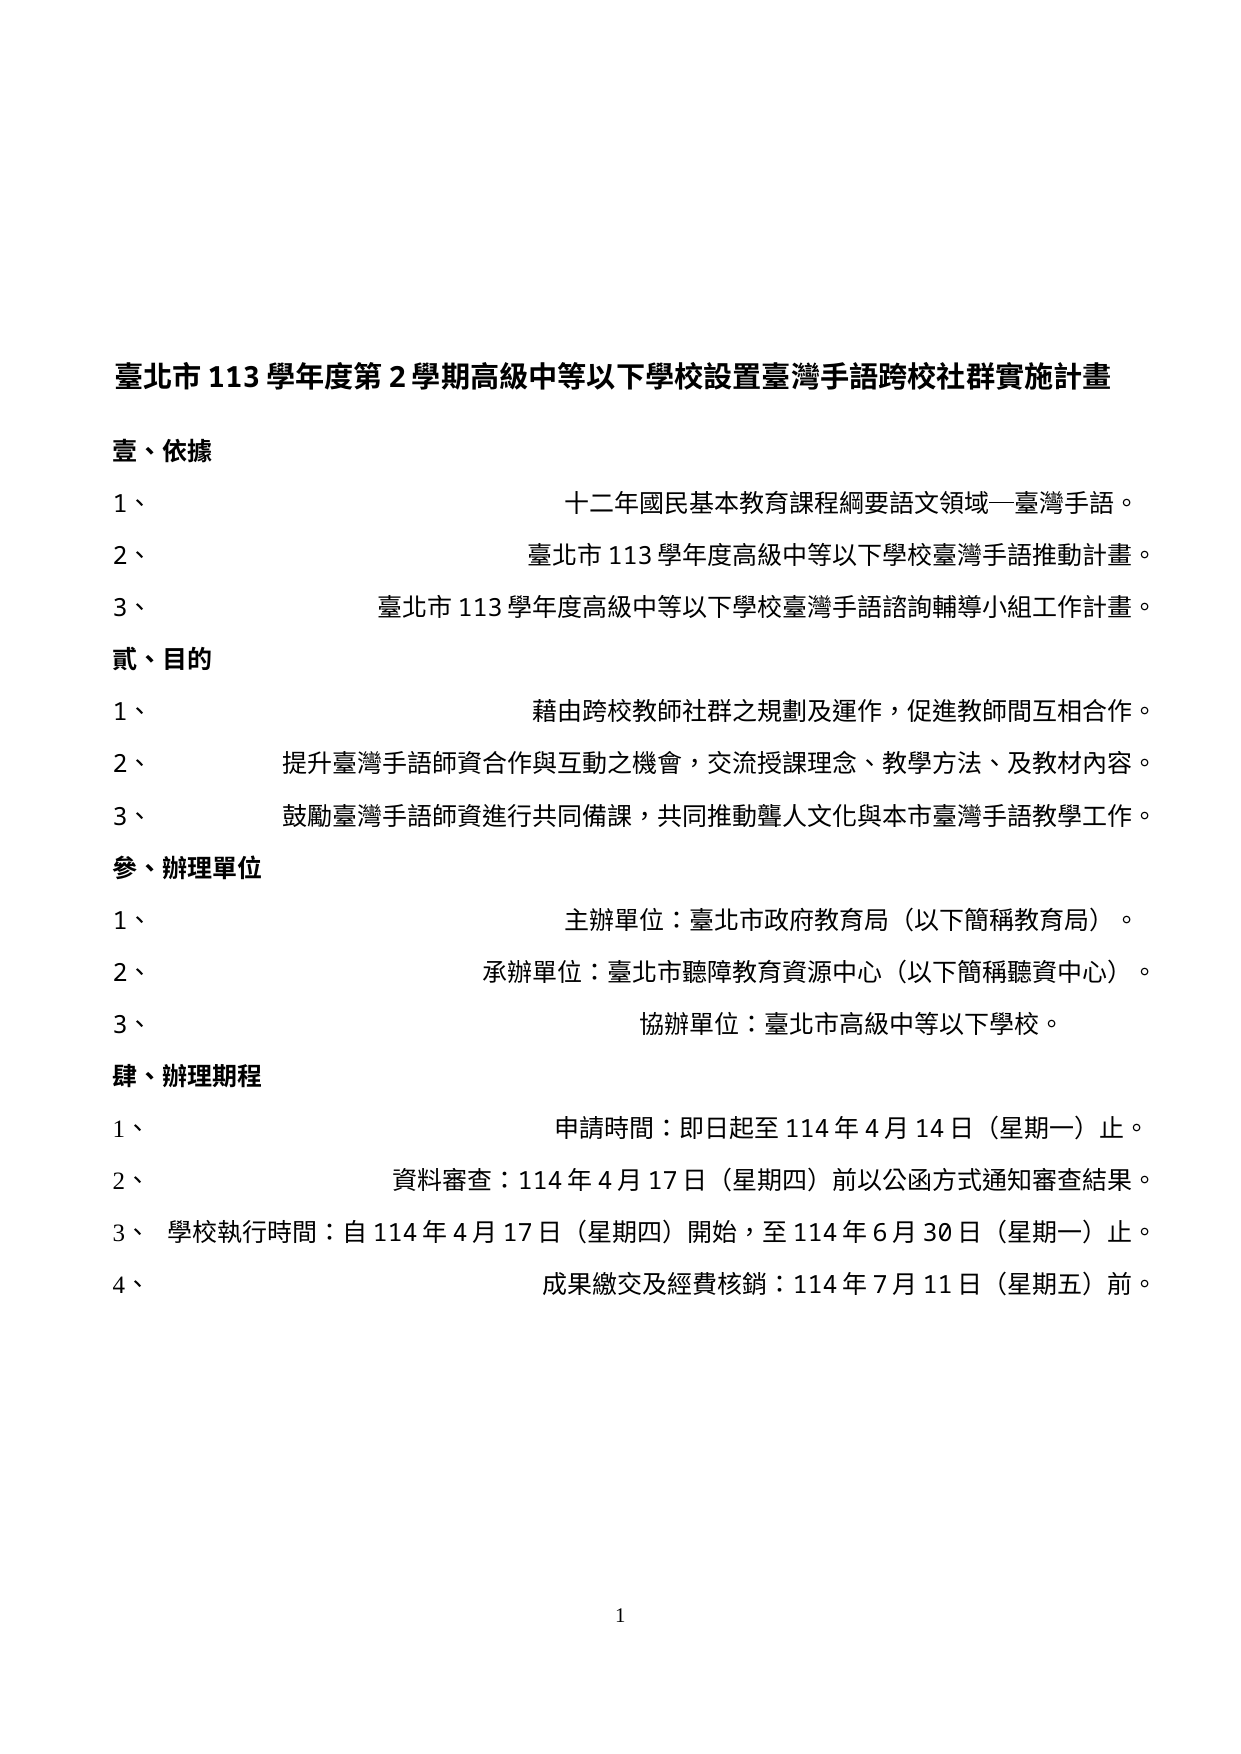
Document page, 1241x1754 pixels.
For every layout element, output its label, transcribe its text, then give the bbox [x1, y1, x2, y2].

list 申請時間：即日起至114年4月14日（星期一）止。 [112, 1096, 1157, 1148]
list 鼓勵臺灣手語師資進行共同備課，共同推動聾人文化與本市臺灣手語教學工作。 [112, 783, 1157, 835]
list 提升臺灣手語師資合作與互動之機會，交流授課理念、教學方法、及教材內容。 [112, 731, 1157, 783]
list 辦理期程 [112, 1044, 1157, 1096]
list 臺北市113學年度高級中等以下學校臺灣手語諮詢輔導小組工作計畫。 [112, 575, 1157, 627]
list 協辦單位：臺北市高級中等以下學校。 [112, 992, 1157, 1044]
list 目的 [112, 627, 1157, 679]
list 藉由跨校教師社群之規劃及運作，促進教師間互相合作。 [112, 679, 1157, 731]
list 辦理單位 [112, 835, 1157, 887]
list 臺北市113學年度高級中等以下學校臺灣手語推動計畫。 [112, 523, 1157, 575]
list 成果繳交及經費核銷：114年7月11日（星期五）前。 [112, 1252, 1157, 1304]
list 承辦單位：臺北市聽障教育資源中心（以下簡稱聽資中心）。 [112, 939, 1157, 992]
list 學校執行時間：自114年4月17日（星期四）開始，至114年6月30日（星期一）止。 [112, 1200, 1157, 1252]
list 依據 [112, 419, 1157, 471]
list 主辦單位：臺北市政府教育局（以下簡稱教育局）。 [112, 887, 1157, 939]
list 資料審查：114年4月17日（星期四）前以公函方式通知審查結果。 [112, 1148, 1157, 1200]
list 十二年國民基本教育課程綱要語文領域─臺灣手語。 [112, 471, 1157, 523]
text 臺北市113學年度第2學期高級中等以下學校設置臺灣手語跨校社群實施計畫 [68, 346, 1157, 398]
